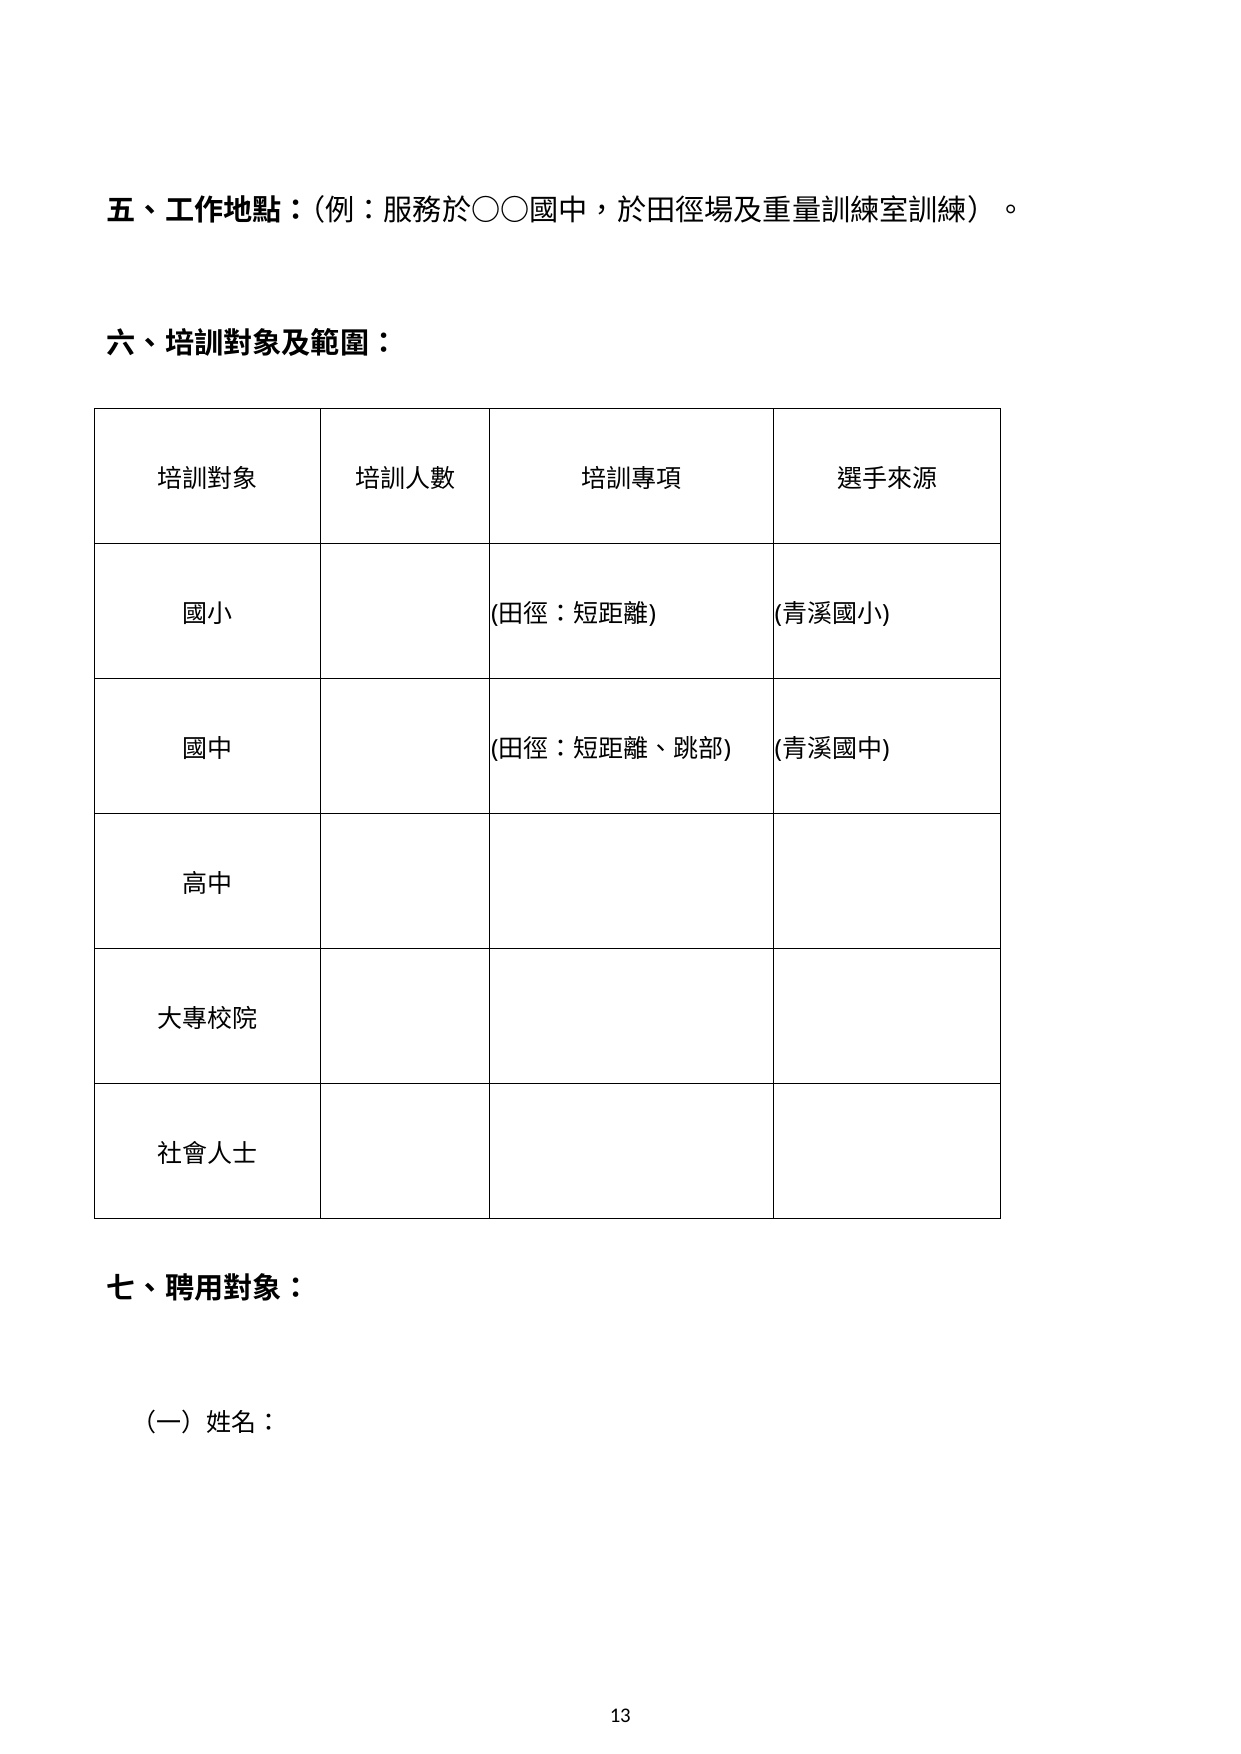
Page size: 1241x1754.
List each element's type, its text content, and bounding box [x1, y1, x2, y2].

table_cell [321, 1084, 489, 1218]
table_cell [490, 1084, 773, 1218]
table_cell 大專校院 [95, 949, 320, 1083]
text （一）姓名： [106, 1353, 1134, 1487]
table_cell [774, 949, 1000, 1083]
table_cell (青溪國小) [774, 544, 1000, 678]
table_cell 社會人士 [95, 1084, 320, 1218]
table_cell 國中 [95, 679, 320, 813]
table_cell [321, 679, 489, 813]
text 六、培訓對象及範圍： [106, 274, 1134, 408]
table_header 選手來源 [774, 409, 1000, 543]
table_cell [774, 1084, 1000, 1218]
table_cell 國小 [95, 544, 320, 678]
text 七、聘用對象： [106, 1219, 1134, 1353]
table_header 培訓對象 [95, 409, 320, 543]
table_header 培訓人數 [321, 409, 489, 543]
table_cell [321, 949, 489, 1083]
table_cell (田徑：短距離、跳部) [490, 679, 773, 813]
table_header 培訓專項 [490, 409, 773, 543]
table_cell (田徑：短距離) [490, 544, 773, 678]
table_cell [321, 814, 489, 948]
table_cell [774, 814, 1000, 948]
table_cell (青溪國中) [774, 679, 1000, 813]
text 五、工作地點：（例：服務於○○國中，於田徑場及重量訓練室訓練）。 [106, 140, 1134, 274]
table_cell [490, 949, 773, 1083]
table_cell 高中 [95, 814, 320, 948]
table_cell [321, 544, 489, 678]
table_cell [490, 814, 773, 948]
